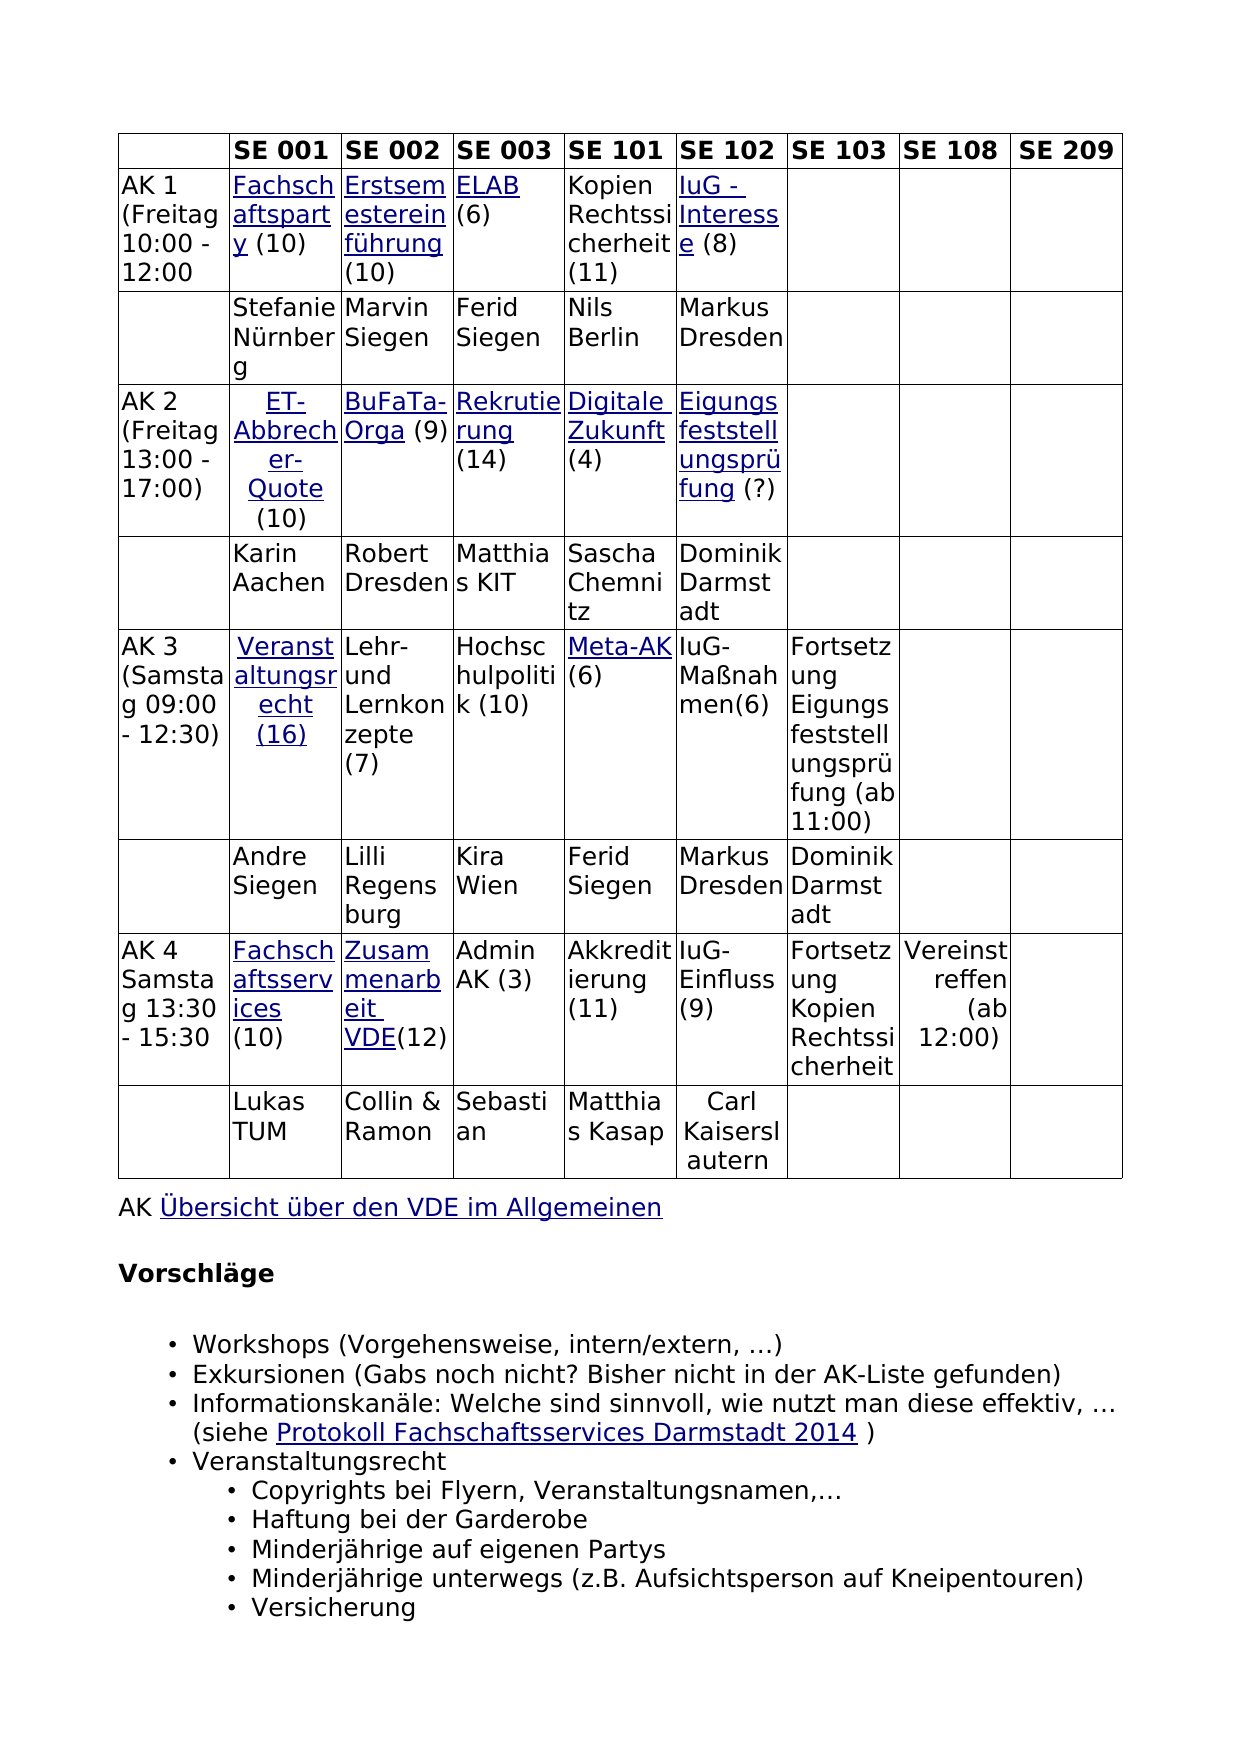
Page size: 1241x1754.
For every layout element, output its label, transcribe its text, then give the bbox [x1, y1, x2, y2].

list Veranstaltungsrecht [177, 1447, 1122, 1477]
table_cell Akkreditierung (11) [565, 934, 676, 1084]
table_cell [900, 385, 1010, 536]
table_header SE 103 [788, 134, 899, 168]
table_cell Collin & Ramon [342, 1086, 453, 1178]
table_cell [788, 537, 899, 629]
table_cell Erstsemestereinführung (10) [342, 169, 453, 291]
table_cell ELAB (6) [454, 169, 564, 291]
table_header SE 209 [1011, 134, 1122, 168]
table_cell Matthias Kasap [565, 1086, 676, 1178]
table_cell Carl Kaiserslautern [677, 1086, 787, 1178]
table_cell [900, 292, 1010, 384]
table_cell AK 3 (Samstag 09:00 - 12:30) [119, 630, 229, 839]
table_cell BuFaTa-Orga (9) [342, 385, 453, 536]
table_cell [900, 1086, 1010, 1178]
table_header SE 002 [342, 134, 453, 168]
table_cell Eigungsfeststellungsprüfung (?) [677, 385, 787, 536]
list Exkursionen (Gabs noch nicht? Bisher nicht in der AK-Liste gefunden) [177, 1360, 1122, 1389]
subtitle Vorschläge [118, 1259, 1122, 1289]
table_cell AK 1 (Freitag 10:00 - 12:00 [119, 169, 229, 291]
table_cell [900, 840, 1010, 933]
table_cell Marvin Siegen [342, 292, 453, 384]
table_cell [788, 169, 899, 291]
list Minderjährige auf eigenen Partys [236, 1535, 1122, 1564]
table_cell Sebastian [454, 1086, 564, 1178]
table_cell [900, 537, 1010, 629]
table_cell Andre Siegen [230, 840, 341, 933]
table_cell Vereinstreffen (ab 12:00) [900, 934, 1010, 1084]
table_cell [900, 630, 1010, 839]
text AK Übersicht über den VDE im Allgemeinen [118, 1193, 1122, 1222]
table_cell Markus Dresden [677, 840, 787, 933]
table_cell [119, 840, 229, 933]
table_cell Hochschulpolitik (10) [454, 630, 564, 839]
table_cell [1011, 169, 1122, 291]
table_cell Fortsetzung Eigungsfeststellungsprüfung (ab 11:00) [788, 630, 899, 839]
table_cell [1011, 385, 1122, 536]
table_cell Admin AK (3) [454, 934, 564, 1084]
table_cell [788, 385, 899, 536]
table_cell Veranstaltungsrecht (16) [230, 630, 341, 839]
list Informationskanäle: Welche sind sinnvoll, wie nutzt man diese effektiv, … (siehe Protokoll Fachschaftsservices Darmstadt 2014 ) [177, 1389, 1122, 1447]
table_header SE 001 [230, 134, 341, 168]
list Copyrights bei Flyern, Veranstaltungsnamen,… [236, 1477, 1122, 1506]
table_header SE 003 [454, 134, 564, 168]
table_cell [1011, 840, 1122, 933]
table_cell Fachschaftsservices (10) [230, 934, 341, 1084]
table_header [119, 134, 229, 168]
table_cell Meta-AK (6) [565, 630, 676, 839]
table_cell Digitale Zukunft (4) [565, 385, 676, 536]
table_cell Nils Berlin [565, 292, 676, 384]
table_cell Matthias KIT [454, 537, 564, 629]
table_cell [788, 1086, 899, 1178]
list Haftung bei der Garderobe [236, 1506, 1122, 1535]
table_cell Lukas TUM [230, 1086, 341, 1178]
table_header SE 102 [677, 134, 787, 168]
table_header SE 101 [565, 134, 676, 168]
table_cell Ferid Siegen [565, 840, 676, 933]
table_cell IuG- Maßnahmen(6) [677, 630, 787, 839]
table_cell Kopien Rechtssicherheit (11) [565, 169, 676, 291]
list Minderjährige unterwegs (z.B. Aufsichtsperson auf Kneipentouren) [236, 1564, 1122, 1593]
table_cell Lehr- und Lernkonzepte (7) [342, 630, 453, 839]
table_cell ET-Abbrecher-Quote (10) [230, 385, 341, 536]
table_cell Sascha Chemnitz [565, 537, 676, 629]
table_header SE 108 [900, 134, 1010, 168]
table_cell [1011, 630, 1122, 839]
table_cell [119, 292, 229, 384]
list Workshops (Vorgehensweise, intern/extern, …) [177, 1331, 1122, 1360]
table_cell [119, 537, 229, 629]
table_cell Karin Aachen [230, 537, 341, 629]
table_cell [1011, 1086, 1122, 1178]
table_cell Fachschaftsparty (10) [230, 169, 341, 291]
table_cell [119, 1086, 229, 1178]
table_cell AK 4 Samstag 13:30 - 15:30 [119, 934, 229, 1084]
table_cell Stefanie Nürnberg [230, 292, 341, 384]
table_cell IuG- Einfluss (9) [677, 934, 787, 1084]
list Versicherung [236, 1593, 1122, 1622]
table_cell [1011, 292, 1122, 384]
table_cell Fortsetzung Kopien Rechtssicherheit [788, 934, 899, 1084]
table_cell Ferid Siegen [454, 292, 564, 384]
table_cell Rekrutierung (14) [454, 385, 564, 536]
table_cell AK 2 (Freitag 13:00 - 17:00) [119, 385, 229, 536]
table_cell [900, 169, 1010, 291]
table_cell IuG - Interesse (8) [677, 169, 787, 291]
table_cell Dominik Darmstadt [788, 840, 899, 933]
table_cell Kira Wien [454, 840, 564, 933]
table_cell [1011, 537, 1122, 629]
table_cell Markus Dresden [677, 292, 787, 384]
table_cell Zusammenarbeit VDE(12) [342, 934, 453, 1084]
table_cell Robert Dresden [342, 537, 453, 629]
table_cell [788, 292, 899, 384]
table_cell Dominik Darmstadt [677, 537, 787, 629]
table_cell [1011, 934, 1122, 1084]
table_cell Lilli Regensburg [342, 840, 453, 933]
